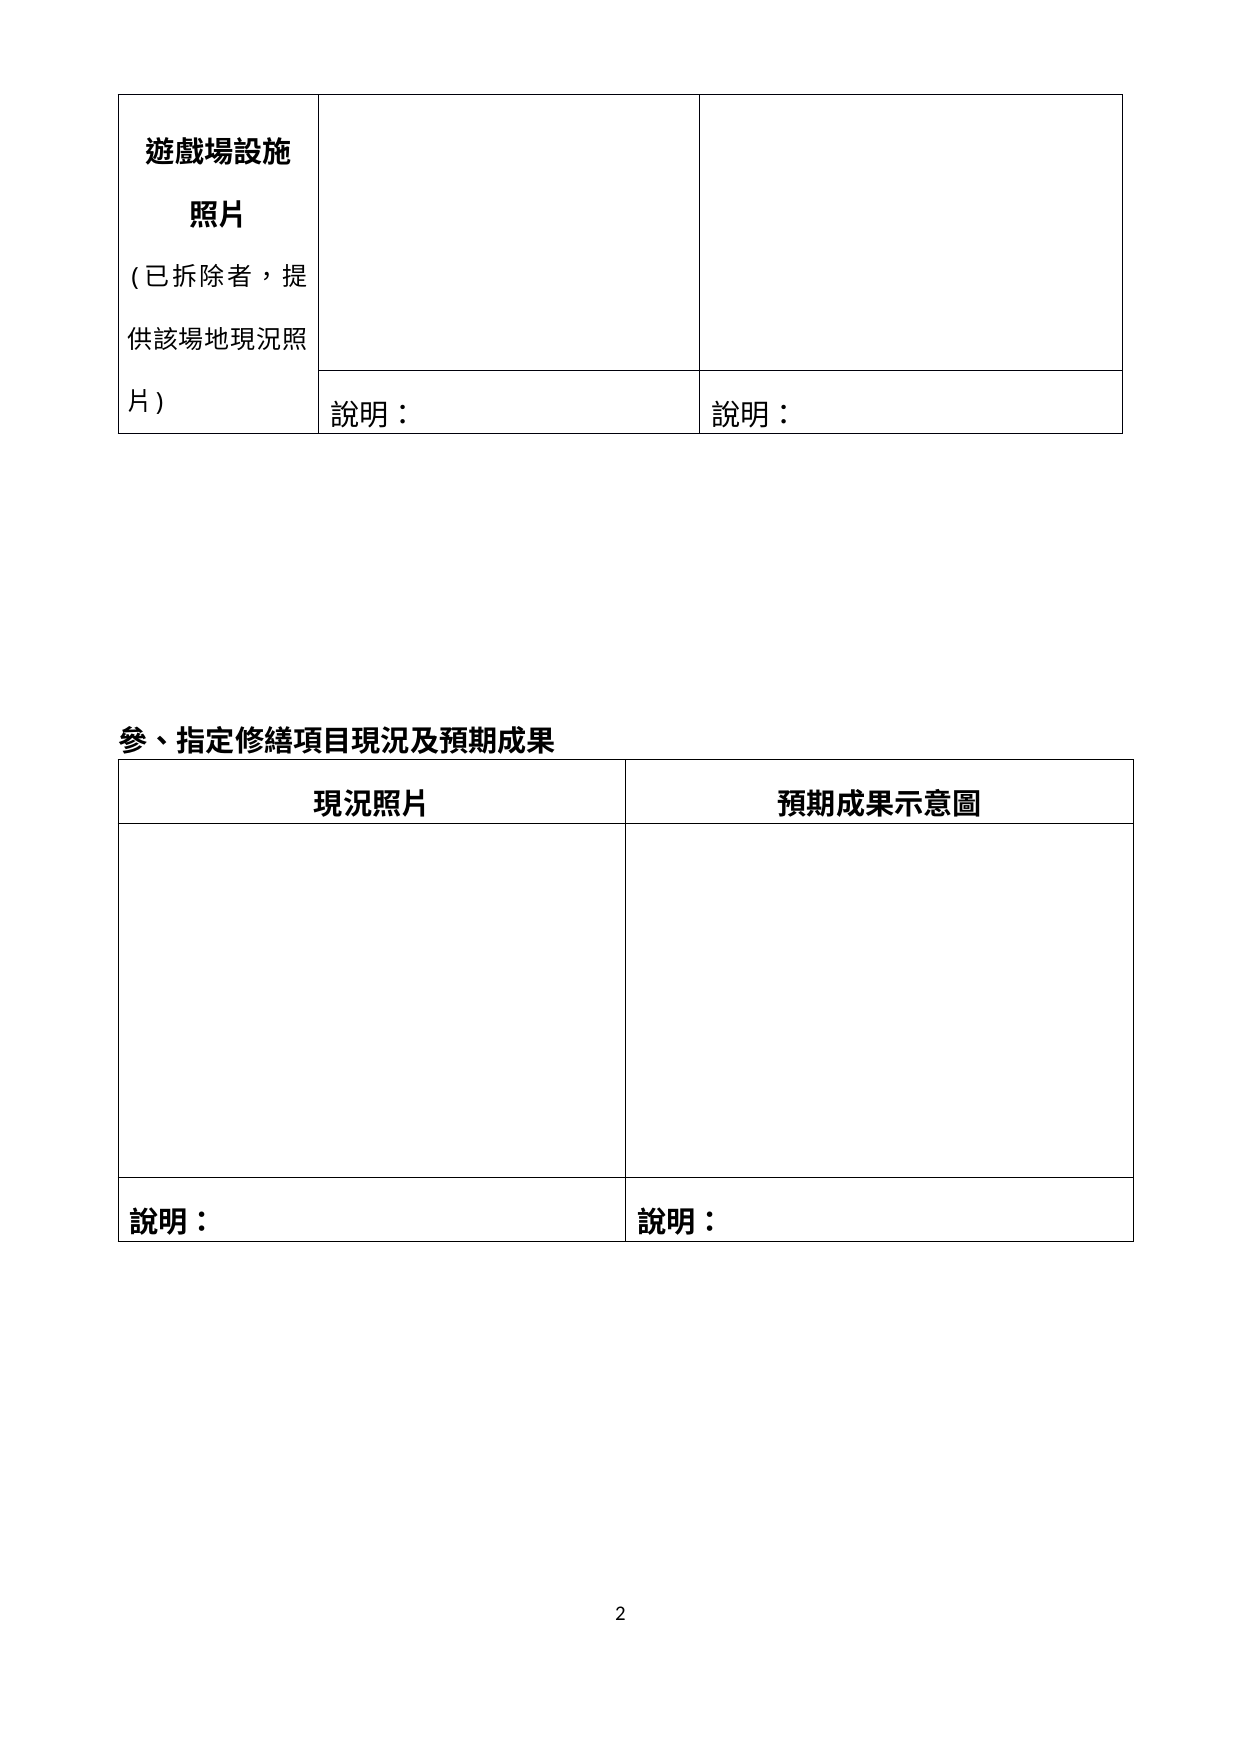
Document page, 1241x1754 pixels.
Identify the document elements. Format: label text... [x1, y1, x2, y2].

text 參、指定修繕項目現況及預期成果 [118, 697, 1122, 759]
table_header 現況照片 [119, 760, 625, 823]
table_cell 說明： [319, 371, 699, 433]
table_cell 說明： [119, 1178, 625, 1241]
table_cell [119, 824, 625, 1177]
table_cell 遊戲場設施 照片 (已拆除者，提供該場地現況照片) [119, 95, 318, 433]
table_cell [700, 95, 1122, 370]
table_cell 說明： [626, 1178, 1133, 1241]
table_cell [319, 95, 699, 370]
table_cell [626, 824, 1133, 1177]
table_header 預期成果示意圖 [626, 760, 1133, 823]
table_cell 說明： [700, 371, 1122, 433]
